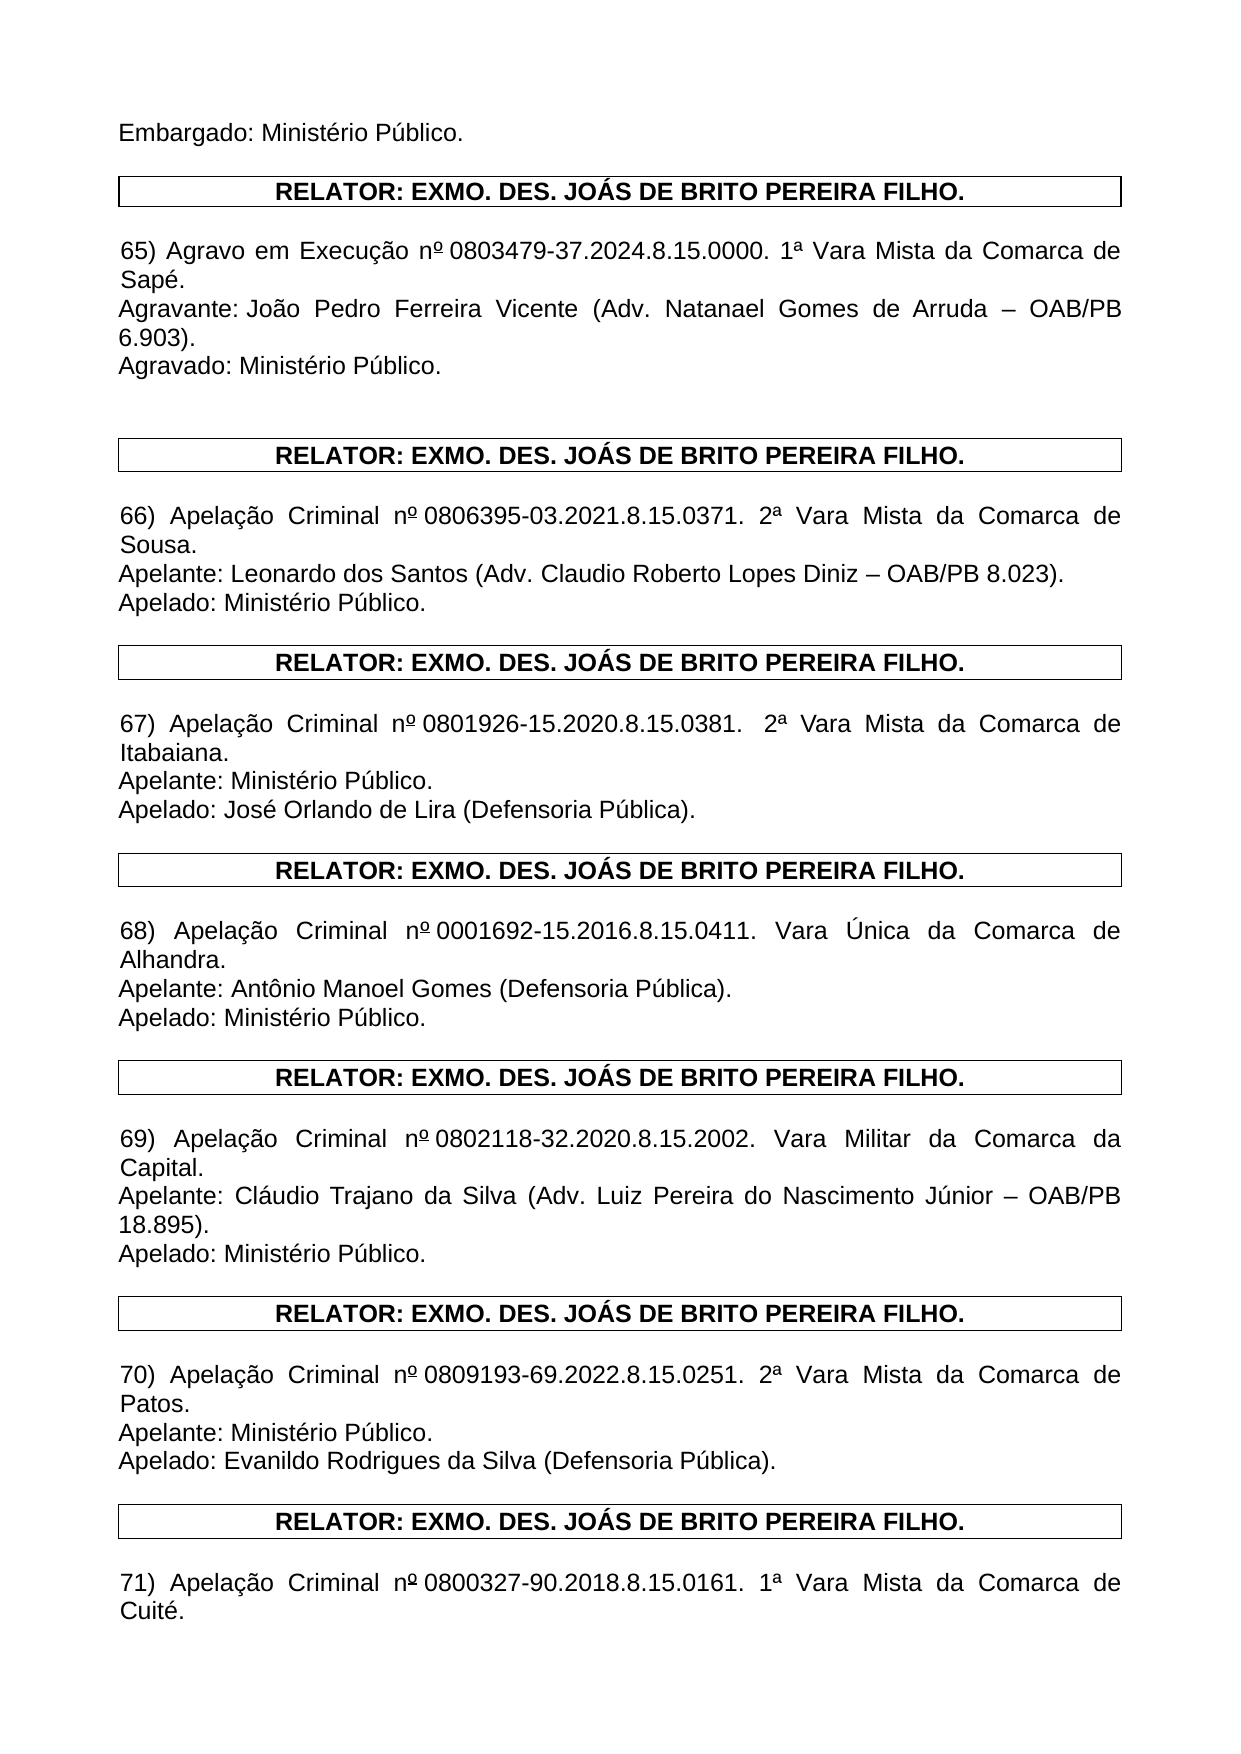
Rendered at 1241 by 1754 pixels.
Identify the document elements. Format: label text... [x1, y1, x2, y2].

text 66) Apelação Criminal nº 0806395-03.2021.8.15.0371. 2ª Vara Mista da Comarca de Sousa. [119, 501, 1122, 559]
text 70) Apelação Criminal nº 0809193-69.2022.8.15.0251. 2ª Vara Mista da Comarca de Patos. [119, 1360, 1122, 1417]
text Apelado: Ministério Público. [118, 587, 1122, 616]
text RELATOR: EXMO. DES. JOÁS DE BRITO PEREIRA FILHO. [119, 854, 1121, 886]
text Apelado: Ministério Público. [118, 1002, 1122, 1031]
text 69) Apelação Criminal nº 0802118-32.2020.8.15.2002. Vara Militar da Comarca da Capital. [119, 1124, 1122, 1181]
text 68) Apelação Criminal nº 0001692-15.2016.8.15.0411. Vara Única da Comarca de Alhandra. [119, 916, 1122, 974]
text RELATOR: EXMO. DES. JOÁS DE BRITO PEREIRA FILHO. [119, 1061, 1121, 1094]
text Apelado: Ministério Público. [118, 1239, 1122, 1267]
text Apelante: Ministério Público. [118, 766, 1122, 795]
text RELATOR: EXMO. DES. JOÁS DE BRITO PEREIRA FILHO. [119, 1505, 1121, 1538]
text RELATOR: EXMO. DES. JOÁS DE BRITO PEREIRA FILHO. [119, 1297, 1121, 1330]
text 71) Apelação Criminal nº 0800327-90.2018.8.15.0161. 1ª Vara Mista da Comarca de Cuité. [119, 1567, 1122, 1625]
text Apelante: Antônio Manoel Gomes (Defensoria Pública). [118, 974, 1122, 1002]
text 67) Apelação Criminal nº 0801926-15.2020.8.15.0381. 2ª Vara Mista da Comarca de Itabaiana. [119, 709, 1122, 766]
text 65) Agravo em Execução nº 0803479-37.2024.8.15.0000. 1ª Vara Mista da Comarca de Sapé. [120, 236, 1122, 294]
text Apelado: Evanildo Rodrigues da Silva (Defensoria Pública). [118, 1446, 1122, 1475]
text Apelado: José Orlando de Lira (Defensoria Pública). [118, 795, 1122, 824]
text RELATOR: EXMO. DES. JOÁS DE BRITO PEREIRA FILHO. [119, 439, 1121, 471]
text Apelante: Cláudio Trajano da Silva (Adv. Luiz Pereira do Nascimento Júnior – OAB/PB 18.895). [118, 1181, 1122, 1239]
text RELATOR: EXMO. DES. JOÁS DE BRITO PEREIRA FILHO. [119, 646, 1121, 679]
text RELATOR: EXMO. DES. JOÁS DE BRITO PEREIRA FILHO. [120, 177, 1120, 206]
text Agravado: Ministério Público. [118, 351, 1122, 380]
text Apelante: Ministério Público. [118, 1417, 1122, 1446]
text Embargado: Ministério Público. [118, 118, 1122, 147]
text Agravante: João Pedro Ferreira Vicente (Adv. Natanael Gomes de Arruda – OAB/PB 6.903). [118, 294, 1122, 351]
text Apelante: Leonardo dos Santos (Adv. Claudio Roberto Lopes Diniz – OAB/PB 8.023). [118, 559, 1122, 587]
